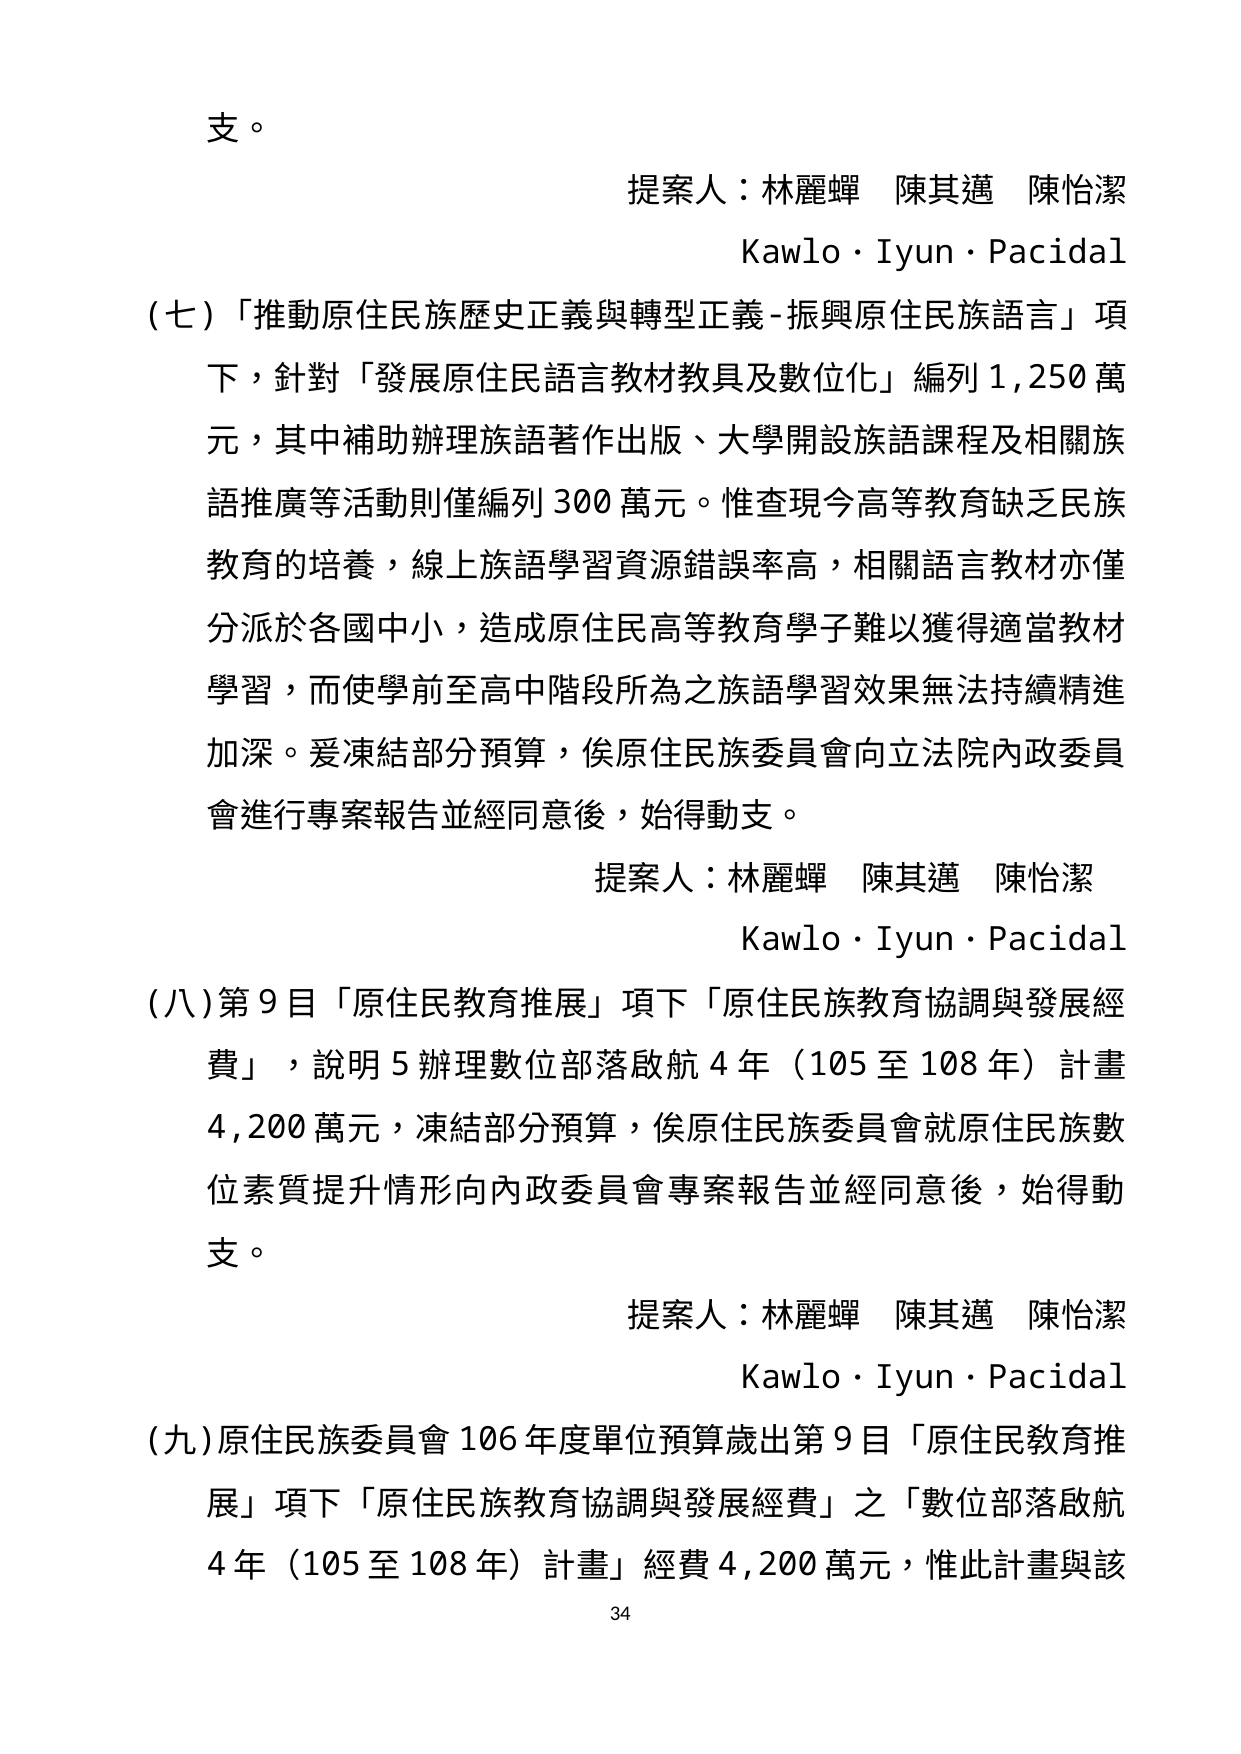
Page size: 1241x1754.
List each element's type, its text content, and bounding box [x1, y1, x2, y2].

text Kawlo．Iyun．Pacidal [143, 219, 1127, 282]
text 支。 [143, 94, 1127, 157]
text (七)「推動原住民族歷史正義與轉型正義-振興原住民族語言」項下，針對「發展原住民語言教材教具及數位化」編列1,250萬元，其中補助辦理族語著作出版、大學開設族語課程及相關族語推廣等活動則僅編列300萬元。惟查現今高等教育缺乏民族教育的培養，線上族語學習資源錯誤率高，相關語言教材亦僅分派於各國中小，造成原住民高等教育學子難以獲得適當教材學習，而使學前至高中階段所為之族語學習效果無法持續精進加深。爰凍結部分預算，俟原住民族委員會向立法院內政委員會進行專案報告並經同意後，始得動支。 [143, 282, 1127, 844]
text Kawlo．Iyun．Pacidal [143, 907, 1127, 969]
text (九)原住民族委員會106年度單位預算歲出第9目「原住民敎育推展」項下「原住民族教育協調與發展經費」之「數位部落啟航4年（105至108年）計畫」經費4,200萬元，惟此計畫與該 [143, 1407, 1127, 1594]
text 提案人：林麗蟬 陳其邁 陳怡潔 [143, 157, 1127, 219]
text Kawlo．Iyun．Pacidal [143, 1344, 1127, 1407]
text (八)第9目「原住民教育推展」項下「原住民族教育協調與發展經費」，說明5辦理數位部落啟航4年（105至108年）計畫4,200萬元，凍結部分預算，俟原住民族委員會就原住民族數位素質提升情形向內政委員會專案報告並經同意後，始得動支。 [143, 969, 1127, 1282]
text 提案人：林麗蟬 陳其邁 陳怡潔 [143, 1282, 1127, 1344]
text 提案人：林麗蟬 陳其邁 陳怡潔 [143, 844, 1127, 907]
